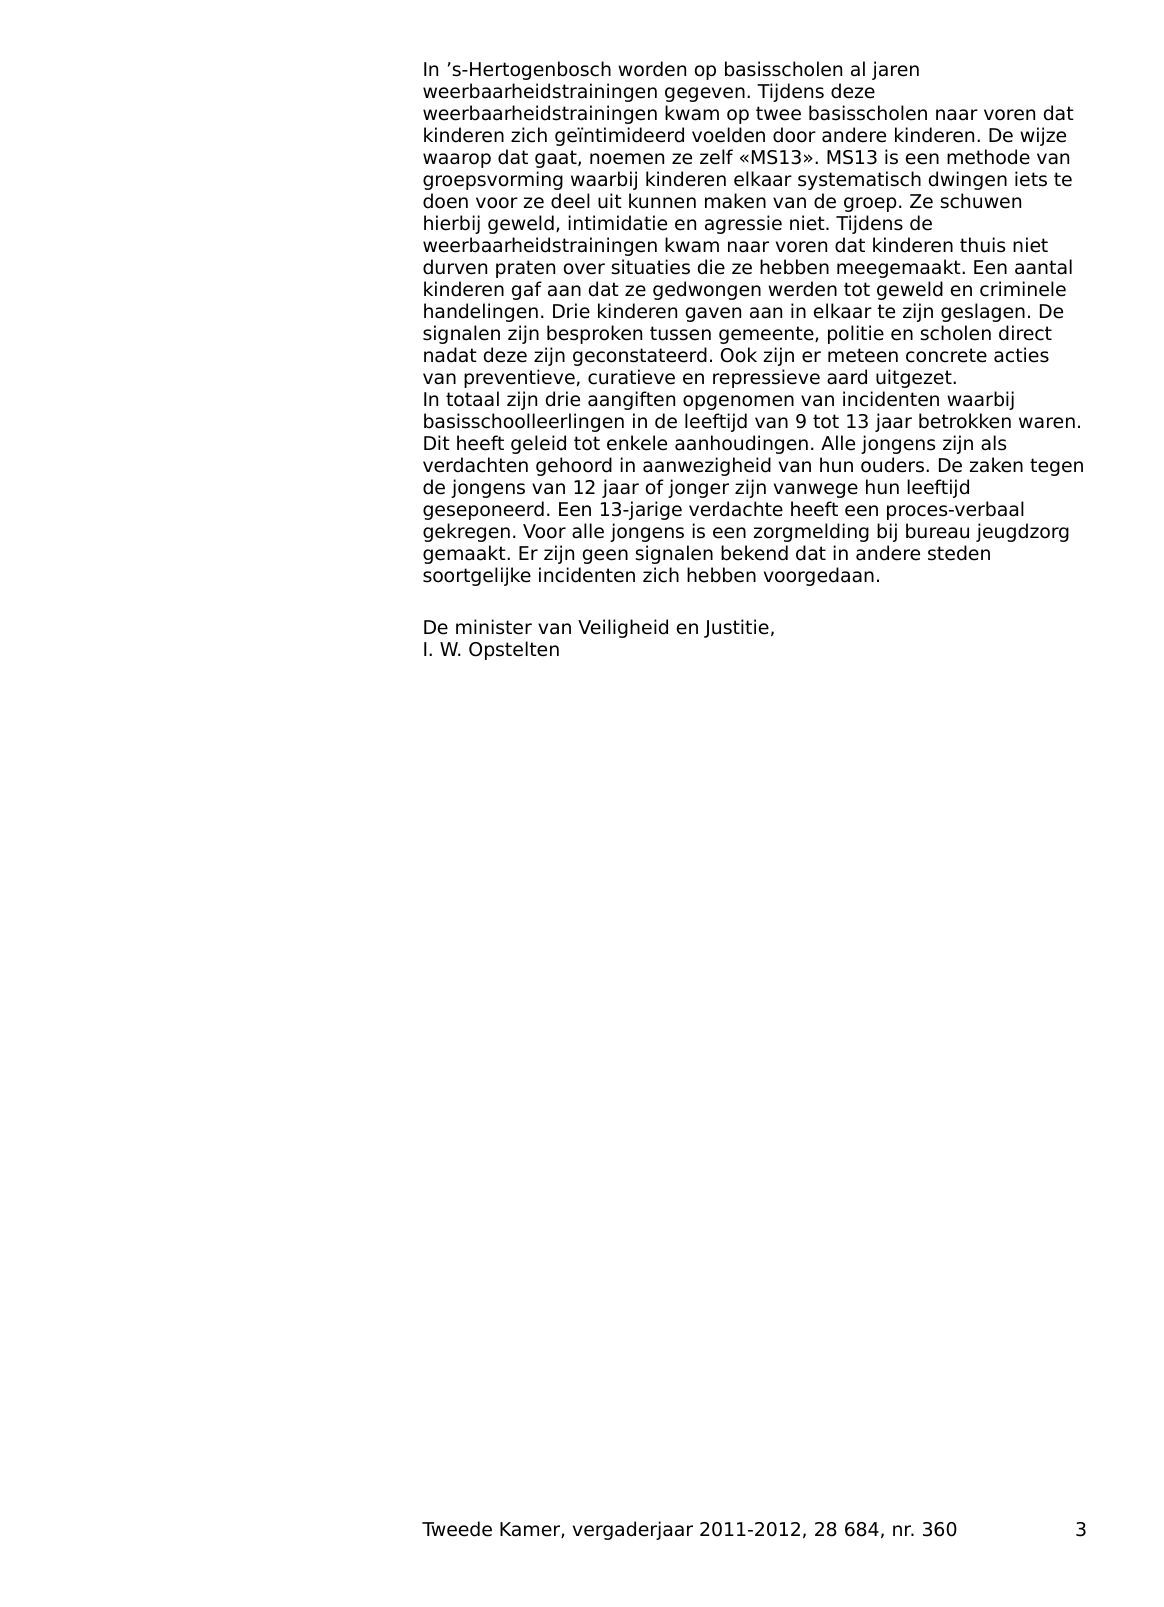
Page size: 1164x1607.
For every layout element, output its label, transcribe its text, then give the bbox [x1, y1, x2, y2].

text In totaal zijn drie aangiften opgenomen van incidenten waarbij basisschoolleerlingen in de leeftijd van 9 tot 13 jaar betrokken waren. Dit heeft geleid tot enkele aanhoudingen. Alle jongens zijn als verdachten gehoord in aanwezigheid van hun ouders. De zaken tegen de jongens van 12 jaar of jonger zijn vanwege hun leeftijd geseponeerd. Een 13-jarige verdachte heeft een proces-verbaal gekregen. Voor alle jongens is een zorgmelding bij bureau jeugdzorg gemaakt. Er zijn geen signalen bekend dat in andere steden soortgelijke incidenten zich hebben voorgedaan. [422, 389, 1087, 587]
text De minister van Veiligheid en Justitie, I. W. Opstelten [422, 617, 1087, 661]
text In ’s-Hertogenbosch worden op basisscholen al jaren weerbaarheidstrainingen gegeven. Tijdens deze weerbaarheidstrainingen kwam op twee basisscholen naar voren dat kinderen zich geïntimideerd voelden door andere kinderen. De wijze waarop dat gaat, noemen ze zelf «MS13». MS13 is een methode van groepsvorming waarbij kinderen elkaar systematisch dwingen iets te doen voor ze deel uit kunnen maken van de groep. Ze schuwen hierbij geweld, intimidatie en agressie niet. Tijdens de weerbaarheidstrainingen kwam naar voren dat kinderen thuis niet durven praten over situaties die ze hebben meegemaakt. Een aantal kinderen gaf aan dat ze gedwongen werden tot geweld en criminele handelingen. Drie kinderen gaven aan in elkaar te zijn geslagen. De signalen zijn besproken tussen gemeente, politie en scholen direct nadat deze zijn geconstateerd. Ook zijn er meteen concrete acties van preventieve, curatieve en repressieve aard uitgezet. [422, 59, 1087, 389]
